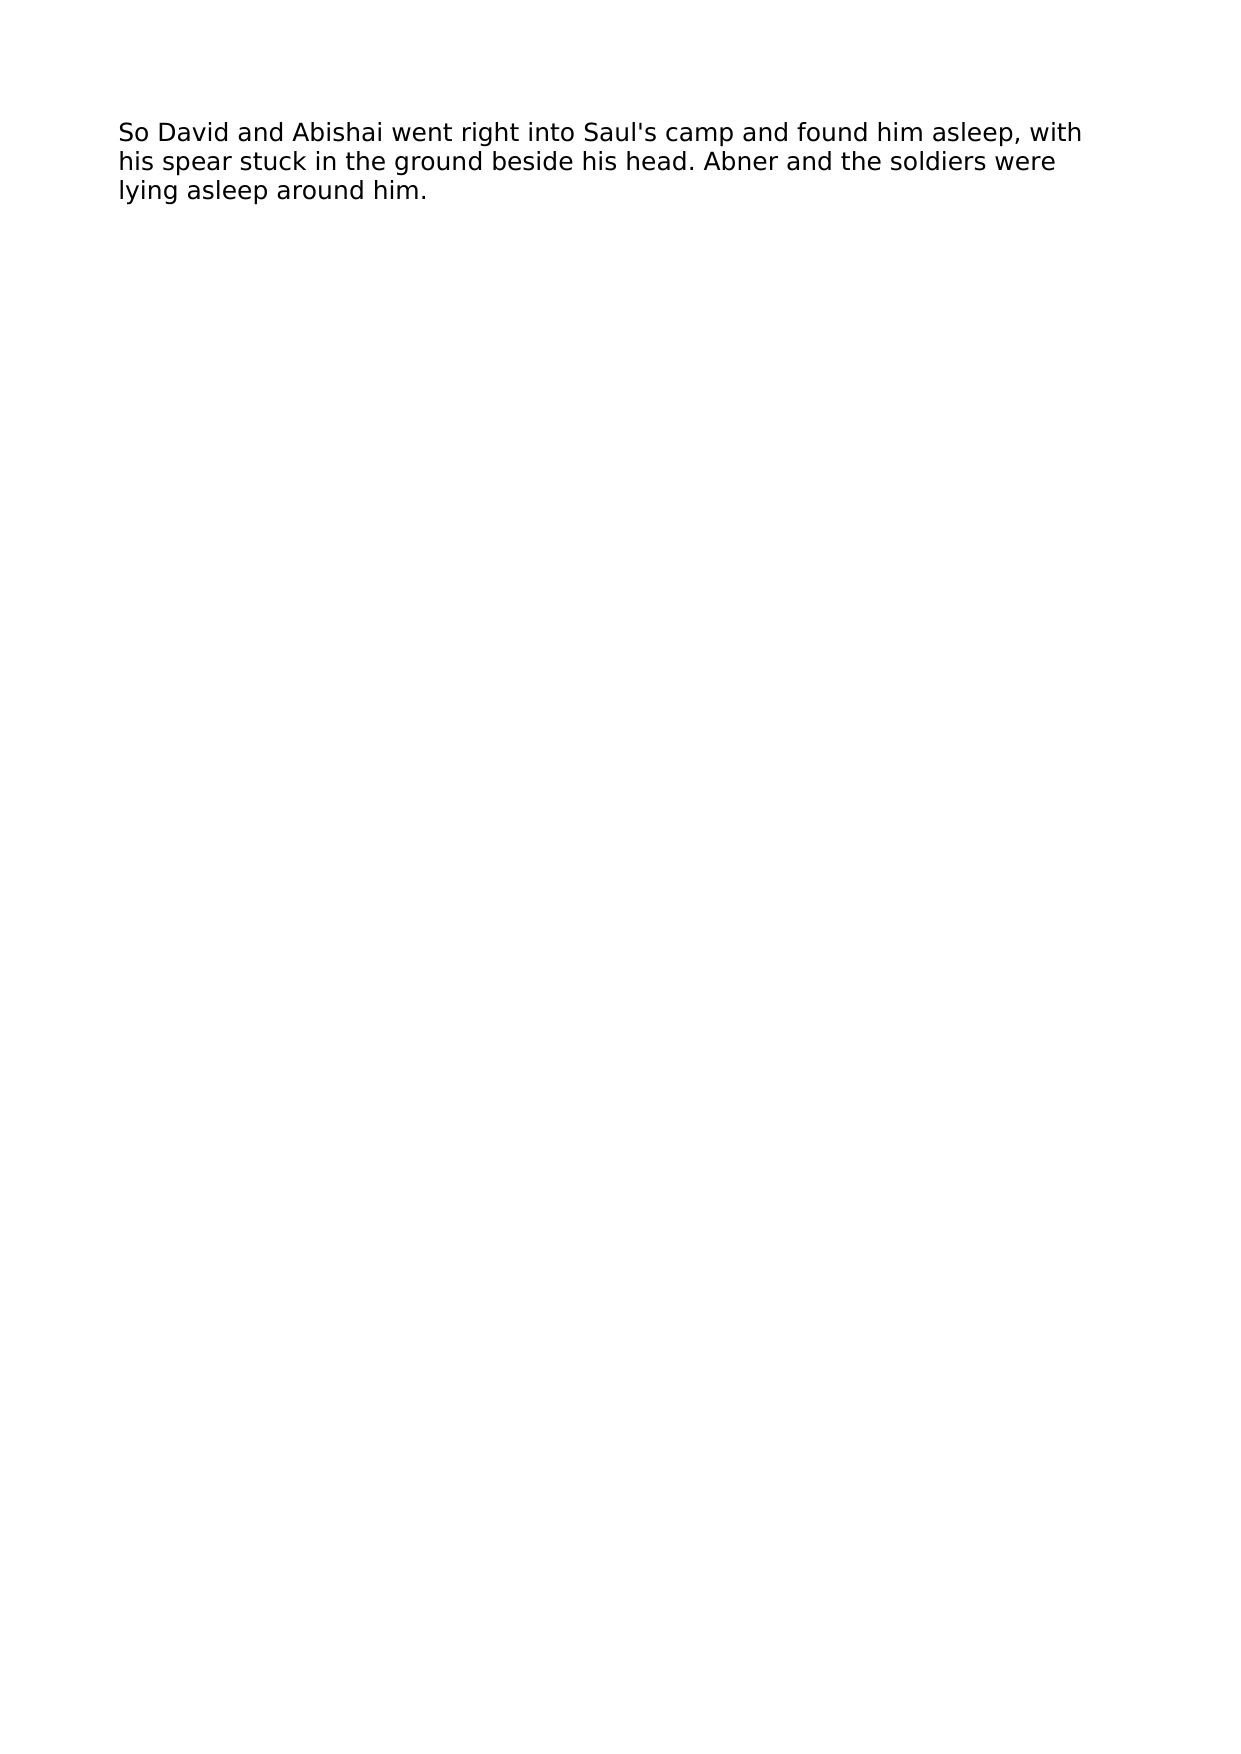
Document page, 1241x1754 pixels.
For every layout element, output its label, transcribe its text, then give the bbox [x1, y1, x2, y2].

text So David and Abishai went right into Saul's camp and found him asleep, with his spear stuck in the ground beside his head. Abner and the soldiers were lying asleep around him. [118, 118, 1122, 206]
